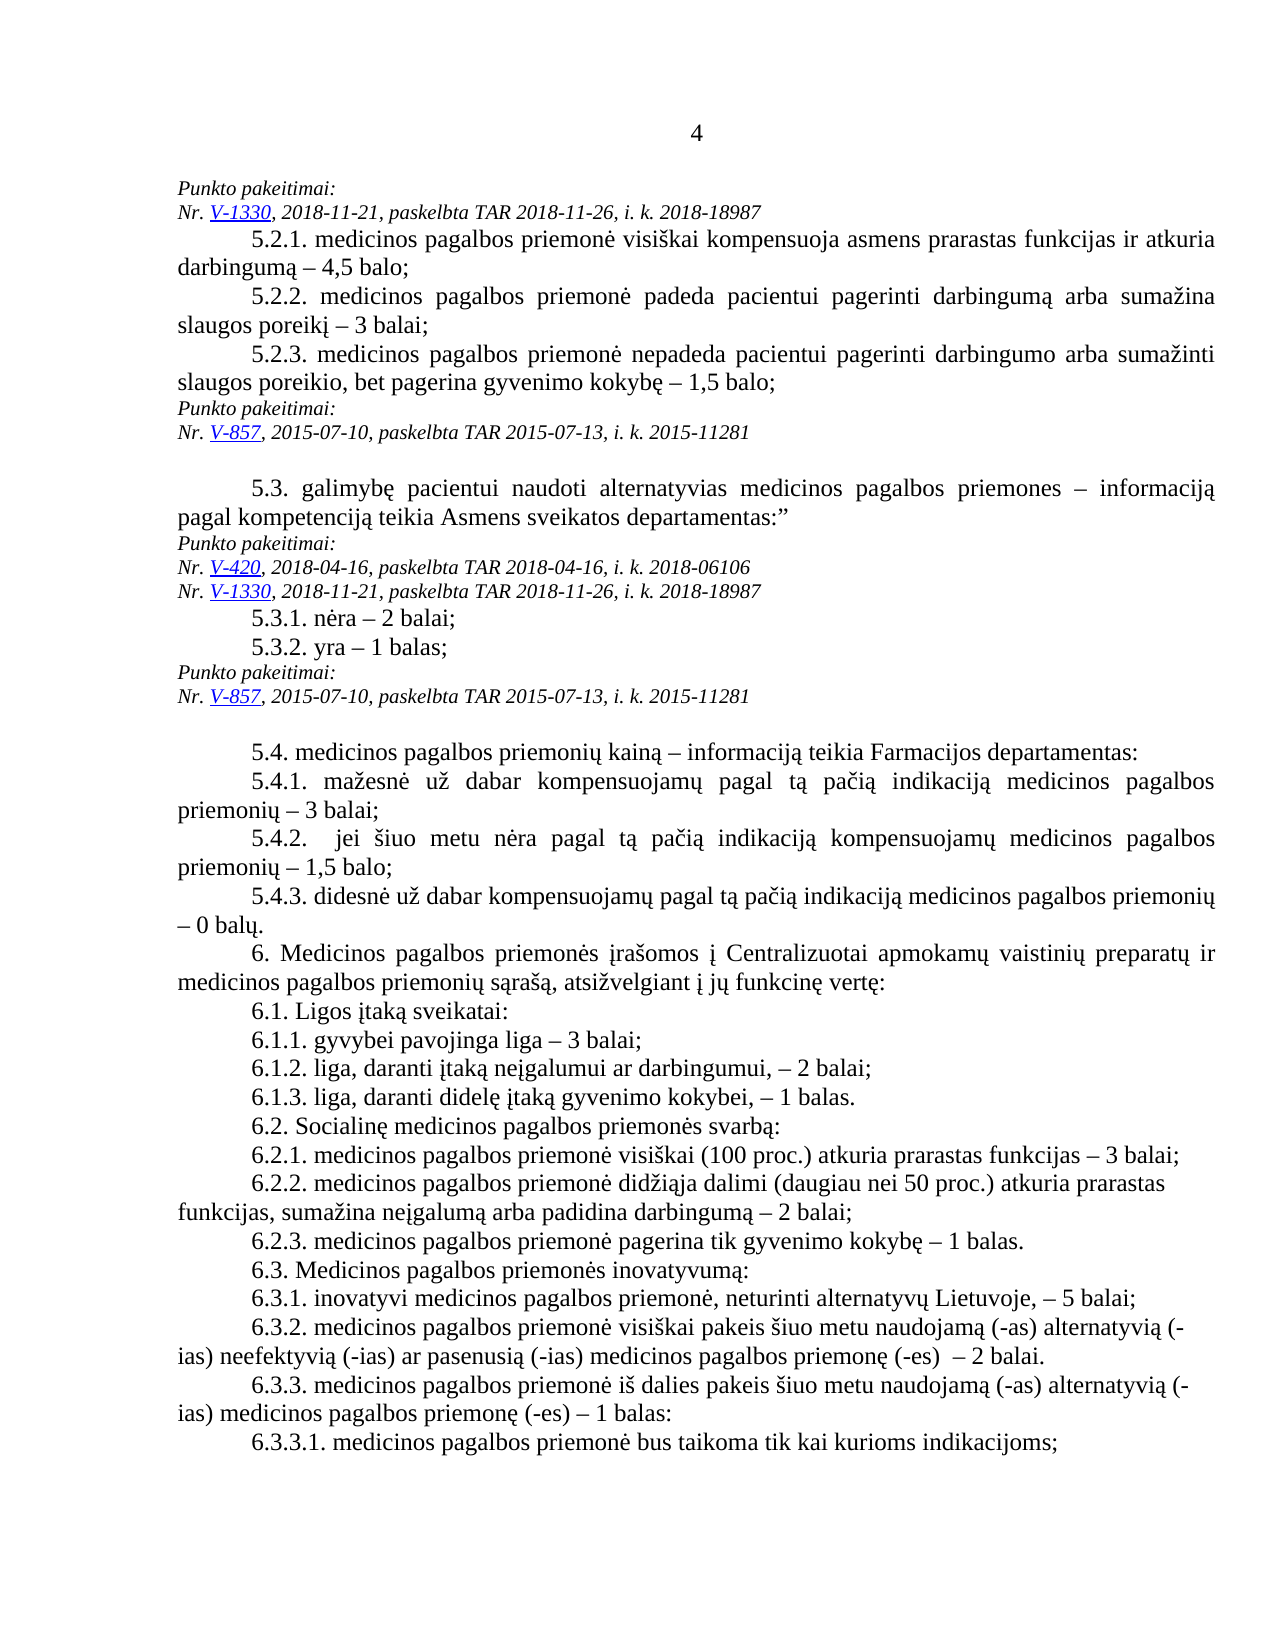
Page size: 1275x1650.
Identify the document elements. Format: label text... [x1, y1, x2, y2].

text 5.3.1. nėra – 2 balai; [177, 603, 1216, 632]
text 6.2.1. medicinos pagalbos priemonė visiškai (100 proc.) atkuria prarastas funkcijas – 3 balai; [177, 1140, 1216, 1168]
text 5.4.1. mažesnė už dabar kompensuojamų pagal tą pačią indikaciją medicinos pagalbos priemonių – 3 balai; [177, 766, 1216, 823]
text 6.3.3.1. medicinos pagalbos priemonė bus taikoma tik kai kurioms indikacijoms; [177, 1427, 1216, 1456]
text Punkto pakeitimai: [177, 396, 1216, 420]
text 5.4.2. jei šiuo metu nėra pagal tą pačią indikaciją kompensuojamų medicinos pagalbos priemonių – 1,5 balo; [177, 823, 1216, 881]
text 5.4.3. didesnė už dabar kompensuojamų pagal tą pačią indikaciją medicinos pagalbos priemonių – 0 balų. [177, 881, 1216, 938]
text 5.3.2. yra – 1 balas; [177, 632, 1216, 660]
text Punkto pakeitimai: [177, 531, 1216, 555]
text 6.1. Ligos įtaką sveikatai: [177, 996, 1216, 1025]
text 6. Medicinos pagalbos priemonės įrašomos į Centralizuotai apmokamų vaistinių preparatų ir medicinos pagalbos priemonių sąrašą, atsižvelgiant į jų funkcinę vertę: [177, 938, 1216, 996]
text 6.2. Socialinę medicinos pagalbos priemonės svarbą: [177, 1111, 1216, 1140]
text 6.1.2. liga, daranti įtaką neįgalumui ar darbingumui, – 2 balai; [177, 1053, 1216, 1082]
text 5.2.1. medicinos pagalbos priemonė visiškai kompensuoja asmens prarastas funkcijas ir atkuria darbingumą – 4,5 balo; [177, 224, 1216, 281]
text 5.2.2. medicinos pagalbos priemonė padeda pacientui pagerinti darbingumą arba sumažina slaugos poreikį – 3 balai; [177, 281, 1216, 339]
text Nr. V-1330, 2018-11-21, paskelbta TAR 2018-11-26, i. k. 2018-18987 [177, 579, 1216, 603]
text 6.1.1. gyvybei pavojinga liga – 3 balai; [177, 1025, 1216, 1053]
text 6.2.2. medicinos pagalbos priemonė didžiąja dalimi (daugiau nei 50 proc.) atkuria prarastas funkcijas, sumažina neįgalumą arba padidina darbingumą – 2 balai; [177, 1168, 1216, 1226]
text 6.3. Medicinos pagalbos priemonės inovatyvumą: [177, 1255, 1216, 1283]
text 6.3.1. inovatyvi medicinos pagalbos priemonė, neturinti alternatyvų Lietuvoje, – 5 balai; [177, 1283, 1216, 1312]
text Punkto pakeitimai: [177, 660, 1216, 684]
text 6.3.3. medicinos pagalbos priemonė iš dalies pakeis šiuo metu naudojamą (-as) alternatyvią (-ias) medicinos pagalbos priemonę (-es) – 1 balas: [177, 1370, 1216, 1427]
text Punkto pakeitimai: [177, 176, 1216, 200]
text Nr. V-857, 2015-07-10, paskelbta TAR 2015-07-13, i. k. 2015-11281 [177, 684, 1216, 708]
text Nr. V-1330, 2018-11-21, paskelbta TAR 2018-11-26, i. k. 2018-18987 [177, 200, 1216, 224]
text Nr. V-420, 2018-04-16, paskelbta TAR 2018-04-16, i. k. 2018-06106 [177, 555, 1216, 579]
text Nr. V-857, 2015-07-10, paskelbta TAR 2015-07-13, i. k. 2015-11281 [177, 420, 1216, 444]
text 5.4. medicinos pagalbos priemonių kainą – informaciją teikia Farmacijos departamentas: [177, 737, 1216, 766]
text 5.2.3. medicinos pagalbos priemonė nepadeda pacientui pagerinti darbingumo arba sumažinti slaugos poreikio, bet pagerina gyvenimo kokybę – 1,5 balo; [177, 339, 1216, 396]
text 5.3. galimybę pacientui naudoti alternatyvias medicinos pagalbos priemones – informaciją pagal kompetenciją teikia Asmens sveikatos departamentas:” [177, 473, 1216, 531]
text 6.2.3. medicinos pagalbos priemonė pagerina tik gyvenimo kokybę – 1 balas. [177, 1226, 1216, 1255]
text 6.1.3. liga, daranti didelę įtaką gyvenimo kokybei, – 1 balas. [177, 1082, 1216, 1111]
text 6.3.2. medicinos pagalbos priemonė visiškai pakeis šiuo metu naudojamą (-as) alternatyvią (-ias) neefektyvią (-ias) ar pasenusią (-ias) medicinos pagalbos priemonę (-es) – 2 balai. [177, 1312, 1216, 1370]
